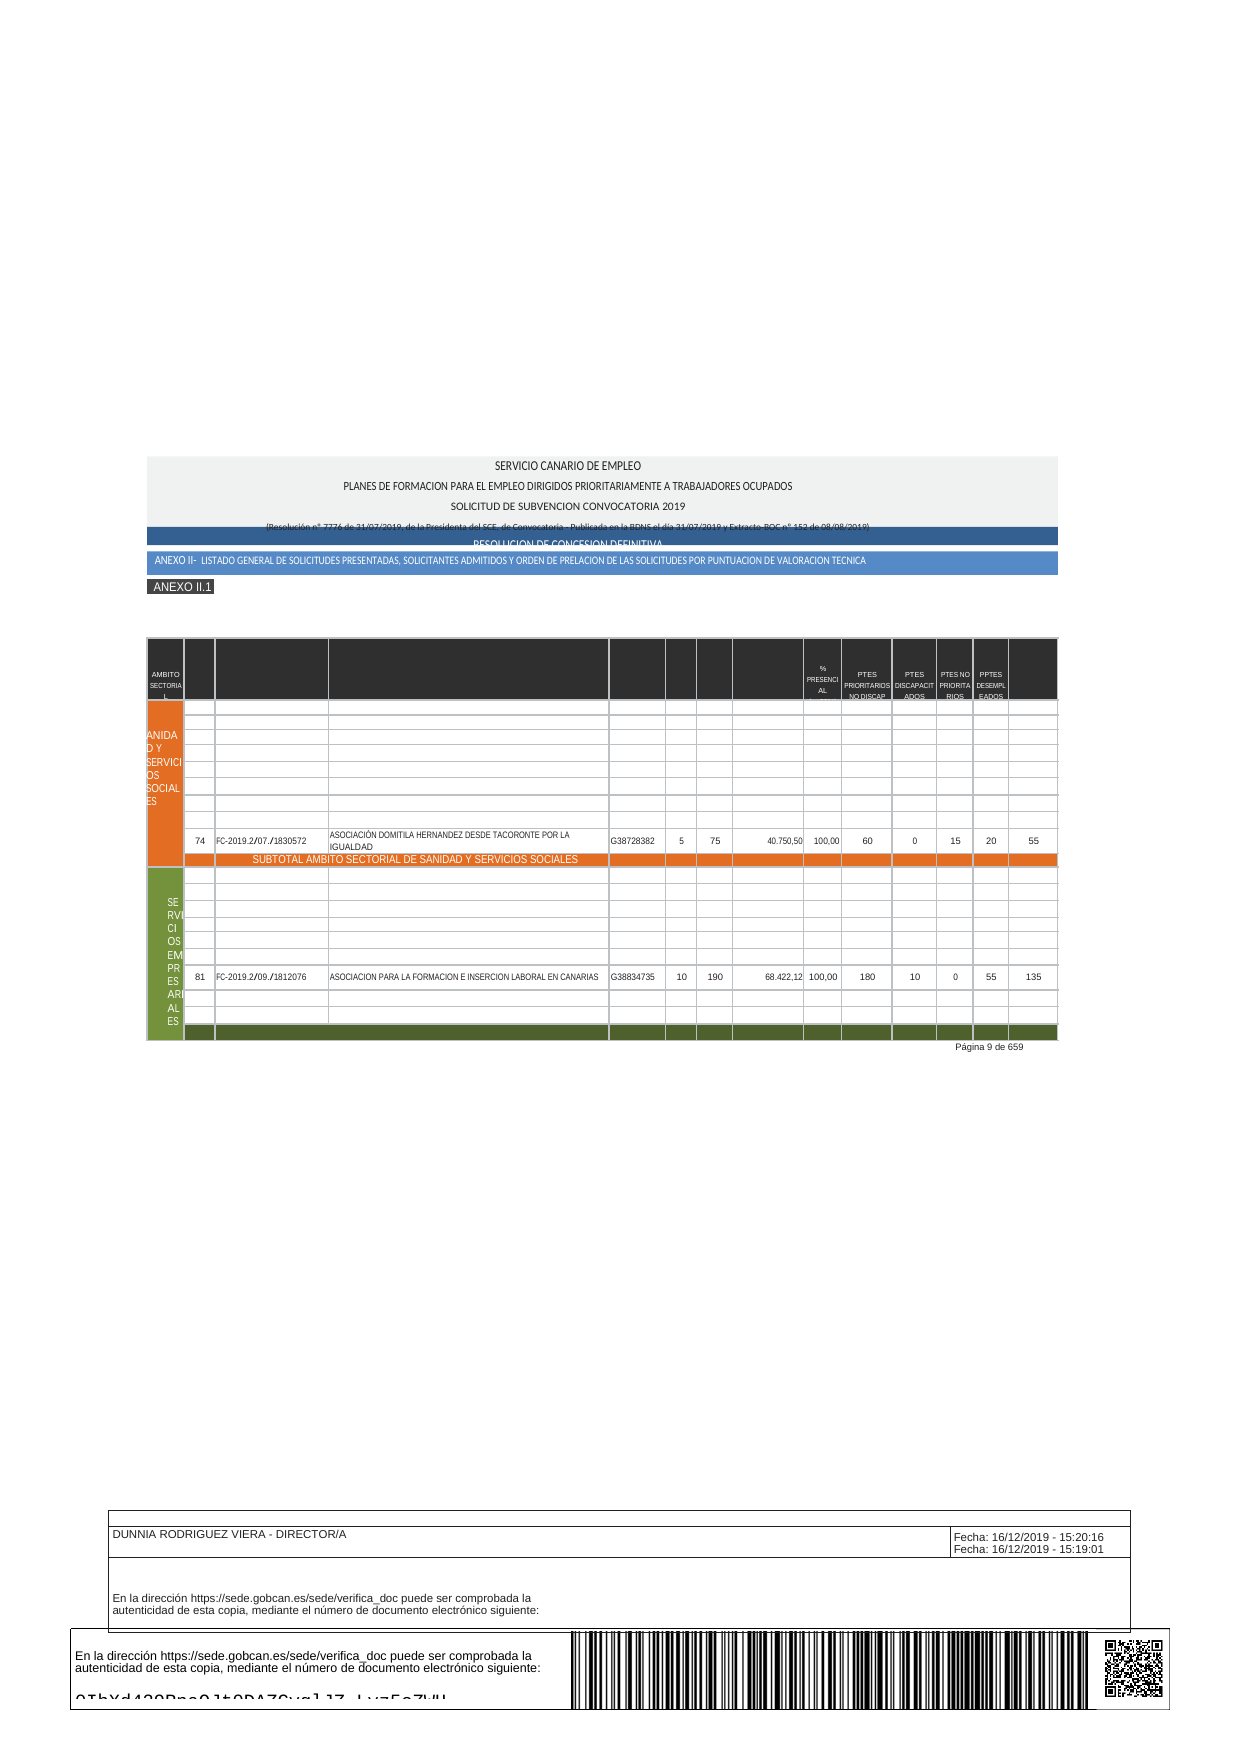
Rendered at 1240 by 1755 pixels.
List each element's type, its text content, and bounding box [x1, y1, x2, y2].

table_cell 100,00 [804, 829, 841, 853]
table_cell FC-2019.2/07./1823833 [216, 778, 328, 794]
table_cell 4 [666, 868, 696, 883]
table_cell 0 [893, 918, 936, 931]
text Página 9 de 659 [58, 1041, 1023, 1052]
table_cell SUBTOTAL AMBITO SECTORIAL DE SANIDAD Y SERVICIOS SOCIALES [216, 854, 608, 866]
table_cell FC-2019.2/09./1809727 [216, 918, 328, 931]
table_cell 55 [974, 966, 1008, 989]
table_cell B76158641 [610, 918, 665, 931]
table_cell 7 [666, 716, 696, 729]
table_cell 93.318,10 [733, 745, 803, 761]
table_cell 140 [893, 762, 936, 777]
table_cell FC-2019.2/09./1811255-2 [216, 949, 328, 964]
text ANEXO II.1 [147, 575, 1181, 599]
table_cell 13 [893, 812, 936, 828]
table_cell 701.765,38 [733, 854, 803, 866]
table_cell 67.685,15 [733, 1007, 803, 1023]
table_cell 68.422,12 [733, 966, 803, 989]
table_cell DUNNIA RODRIGUEZ VIERA - DIRECTOR/A MARIA DEL CARMEN ARMADA ESTEVEZ - SUBDIRECTOR DE EMPLEO [109, 1527, 950, 1557]
table_cell ACADEMIA DE DESARROLLO FORMATIVO [329, 812, 608, 828]
table_cell 58,68 [804, 901, 841, 916]
table_cell 328 [842, 991, 891, 1006]
table_cell INSTITUTO CANARIO DE ESTUDIOS DE EMPRESA SL [329, 701, 608, 714]
table_cell 180 [842, 966, 891, 989]
table_cell 228 [842, 716, 891, 729]
table_cell FC-2019.2/09./1820847 [216, 991, 328, 1006]
table_cell 4 [666, 949, 696, 964]
table_cell 1.640 [697, 854, 732, 866]
table_cell 51 [974, 778, 1008, 794]
table_cell 190 [697, 966, 732, 989]
table_cell 10 [666, 701, 696, 714]
table_cell 76 [185, 884, 214, 899]
table_cell 1.424 [842, 854, 891, 866]
table_cell 0 [937, 762, 972, 777]
table_cell 0 [937, 716, 972, 729]
table_cell 40 [842, 949, 891, 964]
table_cell 12 [893, 716, 936, 729]
table_cell 9 [185, 854, 214, 866]
table_cell 55 [1009, 829, 1057, 853]
table_cell 190 [842, 745, 891, 761]
table_cell 114 [974, 884, 1008, 899]
table_cell 90 [974, 1007, 1008, 1023]
table_cell 140 [697, 762, 732, 777]
table_cell FC-2019.2/07./1822598 [216, 762, 328, 777]
table_cell 0 [937, 778, 972, 794]
table_cell 285 [842, 1007, 891, 1023]
table_cell 160 [697, 730, 732, 744]
table_cell 105 [974, 991, 1008, 1006]
table_cell 200 [697, 745, 732, 761]
table_cell 4 [666, 918, 696, 931]
table_cell 36 [974, 868, 1008, 883]
table_cell 67 [185, 716, 214, 729]
table_cell 0 [937, 796, 972, 811]
table_cell 8 [893, 730, 936, 744]
table_cell 180 [697, 701, 732, 714]
table_cell 79 [185, 932, 214, 947]
table_cell 0 [937, 918, 972, 931]
table_header AYUDA SOLICITADA [733, 639, 803, 699]
table_cell 0 [937, 884, 972, 899]
table_cell ASOCIACIÓN DOMITILA HERNANDEZ DESDE TACORONTE POR LA IGUALDAD [329, 829, 608, 853]
table_cell 607 [974, 1025, 1008, 1040]
table_cell 222 [842, 812, 891, 828]
table_cell 12 [893, 932, 936, 947]
table_cell 74 [666, 854, 696, 866]
table_cell 68.124,40 [733, 901, 803, 916]
table_cell 228 [842, 932, 891, 947]
table_header RAZON_SOCIAL [329, 639, 608, 699]
table_cell 0 [937, 701, 972, 714]
table_header TOTAL PPTES [697, 639, 732, 699]
table_cell FC-2019.2/07./1813337 [216, 701, 328, 714]
table_cell 489 [974, 854, 1008, 866]
table_cell 65.201,30 [733, 884, 803, 899]
table_cell 210 [697, 901, 732, 916]
table_cell 94 [893, 1025, 936, 1040]
table_cell 57 [666, 1025, 696, 1040]
table_cell B76696392 [610, 884, 665, 899]
table_cell 83 [185, 1007, 214, 1023]
table_cell 66 [185, 701, 214, 714]
table_cell 42 [974, 762, 1008, 777]
table_cell 67,90 [804, 701, 841, 714]
table_cell 170 [697, 778, 732, 794]
table_cell B76101476 [610, 991, 665, 1006]
table_cell 168 [1009, 932, 1057, 947]
table_cell 100,00 [804, 991, 841, 1006]
table_cell G38728382 [610, 829, 665, 853]
table_cell 5 [666, 932, 696, 947]
table_cell 61.827,20 [733, 868, 803, 883]
table_header PTES DISCAPACIT ADOS [893, 639, 936, 699]
table_cell 84 [1009, 868, 1057, 883]
table_cell 72 [974, 716, 1008, 729]
table_cell 66.474,00 [733, 778, 803, 794]
table_cell 28 [1009, 949, 1057, 964]
table_cell EUROPEA DE FORMACION Y CONSULTORIA, SL [329, 730, 608, 744]
table_cell V09409749 [610, 1007, 665, 1023]
table_cell 100,00 [804, 966, 841, 989]
table_cell [610, 1025, 665, 1040]
table_cell S [148, 853, 183, 866]
table_cell 0 [893, 949, 936, 964]
table_cell 240 [697, 796, 732, 811]
table_cell 82 [185, 991, 214, 1006]
table_cell A35046341 [610, 745, 665, 761]
table_cell 240 [697, 932, 732, 947]
table_cell FC-2019.2/09./1809701 [216, 884, 328, 899]
table_cell 75 [185, 868, 214, 883]
table_cell CANARIASFORMA SL [329, 918, 608, 931]
table_cell 0 [937, 730, 972, 744]
table_cell 100,00 [804, 745, 841, 761]
table_cell 60 [1009, 918, 1057, 931]
table_cell FC-2019.2/07./1819399 [216, 745, 328, 761]
table_cell PELUQUERIA BAMBU [329, 949, 608, 964]
table_cell 168 [1009, 716, 1057, 729]
table_cell 350 [697, 991, 732, 1006]
table_cell ASOCIACION PARA LA FORMACION OCUPACIONAL EN CANARIAS [329, 778, 608, 794]
table_cell 0 [937, 901, 972, 916]
table_cell FC-2019.2/07./1819209 [216, 730, 328, 744]
table_cell B38816880 [610, 762, 665, 777]
table_cell 235 [697, 812, 732, 828]
table_cell SUBTOTAL AMBITO SECTORIAL DE SERVICIOS EMPRESARIALES [216, 1025, 608, 1040]
table_cell 19 [893, 884, 936, 899]
table_cell 0 [893, 796, 936, 811]
table_cell 168 [1009, 796, 1057, 811]
table_cell 68 [185, 730, 214, 744]
table_cell Fecha: 16/12/2019 - 15:20:16 Fecha: 16/12/2019 - 15:19:01 [951, 1527, 1130, 1557]
table_cell 72 [974, 932, 1008, 947]
table_cell CENTRO DE ESTUDIOS FYRESCAN [329, 884, 608, 899]
table_cell 22 [893, 991, 936, 1006]
table_cell SERVICIOS EMPRESARIALES [148, 868, 183, 1040]
table_cell B38868774 [610, 901, 665, 916]
table_cell 210 [1009, 1007, 1057, 1023]
table_cell 7 [666, 901, 696, 916]
table_cell B35206606 [610, 932, 665, 947]
table_cell 72 [185, 796, 214, 811]
table_cell 59.084,20 [733, 796, 803, 811]
table_cell AYUNTAMIENTO DE CANDELARIA [329, 796, 608, 811]
table_header % PRESENCI AL (>=30%) [804, 639, 841, 699]
table_cell 119 [1009, 778, 1057, 794]
table_cell ANIDAD Y SERVICIOS SOCIALES [148, 701, 183, 853]
table_cell 12 [974, 949, 1008, 964]
table_cell FC-2019.2/09./1809722 [216, 901, 328, 916]
table_cell B38499521 [610, 716, 665, 729]
table_cell 15 [937, 829, 972, 853]
table_cell 88,43 [804, 1025, 841, 1040]
table_cell 120 [842, 918, 891, 931]
table_header PPTES DESEMPL EADOS [974, 639, 1008, 699]
table_cell 120 [697, 918, 732, 931]
table_cell 68.141,50 [733, 932, 803, 947]
table_cell 60 [842, 829, 891, 853]
table_cell G38834735 [610, 966, 665, 989]
table_cell 541.685,55 [733, 1025, 803, 1040]
table_cell 240 [842, 796, 891, 811]
table_cell 83,11 [804, 854, 841, 866]
table_cell 1.343 [1009, 1025, 1057, 1040]
table_cell 100,00 [804, 762, 841, 777]
table_cell 11 [666, 796, 696, 811]
table_header PTES NO PRIORITA RIOS [937, 639, 972, 699]
table_cell 64.542,00 [733, 918, 803, 931]
table_cell 15 [893, 1007, 936, 1023]
table_cell B35337450 [610, 730, 665, 744]
table_header Nº ORD. [185, 639, 214, 699]
table_cell 7 [666, 884, 696, 899]
table_cell 45,60 [804, 716, 841, 729]
table_cell 15 [937, 854, 972, 866]
table_cell 20 [974, 829, 1008, 853]
table_header PPTES OCUPADOS [1009, 639, 1057, 699]
table_cell 100,00 [804, 868, 841, 883]
table_header AMBITO SECTORIA L [148, 639, 183, 699]
table_cell 72 [974, 796, 1008, 811]
table_cell 245 [1009, 991, 1057, 1006]
table_cell 0 [937, 1007, 972, 1023]
table_cell 0 [937, 812, 972, 828]
table_cell 0 [937, 745, 972, 761]
table_cell 40.750,50 [733, 829, 803, 853]
table_cell CENTRO DE ENSEÑANZAS POLICIALES SL [329, 991, 608, 1006]
table_cell 0 [937, 949, 972, 964]
table_cell P3801100C [610, 796, 665, 811]
table_cell 6 [893, 868, 936, 883]
table_cell 85,98 [804, 730, 841, 744]
table_cell 15.281,88 [733, 949, 803, 964]
table_cell 73 [185, 812, 214, 828]
table_cell FC-2019.2/09./1812076 [216, 966, 328, 989]
table_cell B35136407 [610, 701, 665, 714]
table_cell 69 [185, 745, 214, 761]
table_cell 147 [1009, 901, 1057, 916]
table_cell B35745272 [610, 812, 665, 828]
table_cell EUROCAMPUS FORMACION Y CONSULTORÍA S.L. [329, 716, 608, 729]
table_cell 10 [893, 901, 936, 916]
table_cell FC-2019.2/07./1830572 [216, 829, 328, 853]
table_cell G38934212 [610, 778, 665, 794]
table_header PTES PRIORITARIOS NO DISCAP [842, 639, 891, 699]
table_cell 361 [842, 884, 891, 899]
table_header Nº AAFF [666, 639, 696, 699]
table_cell 0 [937, 932, 972, 947]
table_cell 85.796,48 [733, 716, 803, 729]
table_header REF_EXPEDIENTE [216, 639, 328, 699]
table_cell 380 [697, 884, 732, 899]
table_cell 100,00 [804, 918, 841, 931]
table_cell 9 [185, 1025, 214, 1040]
table_cell 74 [185, 829, 214, 853]
table_cell 0 [893, 829, 936, 853]
table_header Este documento ha sido firmado electrónicamente por: [109, 1511, 1130, 1526]
table_cell 200 [842, 901, 891, 916]
table_cell 0 [937, 966, 972, 989]
table_cell 0 [842, 762, 891, 777]
table_cell B76004712 [610, 868, 665, 883]
table_cell 100,00 [804, 949, 841, 964]
table_cell 140 [1009, 745, 1057, 761]
table_cell CENTRO DE ESTUDIOS MASTER ANUSCHEH DE CANARIAS SLU [329, 868, 608, 883]
table_cell 114 [842, 868, 891, 883]
table_cell 54 [974, 701, 1008, 714]
table_cell 9 [893, 701, 936, 714]
table_cell 80 [185, 949, 214, 964]
table_cell 79,01 [804, 796, 841, 811]
table_cell 10 [893, 745, 936, 761]
table_cell FC-2019.2/07./1827288 [216, 796, 328, 811]
table_cell 69,48 [804, 812, 841, 828]
table_cell 77 [185, 901, 214, 916]
text LISTADO GENERAL DE SOLICITUDES PRESENTADAS [217, 580, 1058, 593]
table_cell 100,00 [804, 932, 841, 947]
table_cell 8 [666, 745, 696, 761]
table_cell TECNO INTE INFORMÁTICA S.L.U [329, 762, 608, 777]
table_cell 152 [842, 730, 891, 744]
table_cell 112 [1009, 730, 1057, 744]
table_cell 1.950 [697, 1025, 732, 1040]
table_cell 10 [893, 966, 936, 989]
table_cell 201 [893, 854, 936, 866]
table_cell FC-2019.2/09./1809415 [216, 868, 328, 883]
table_cell 60 [974, 745, 1008, 761]
table_header CIF [610, 639, 665, 699]
table_cell 120 [697, 868, 732, 883]
table_cell B38287256 [610, 949, 665, 964]
table_cell INSFORCAN S.L. [329, 932, 608, 947]
table_cell 10 [666, 966, 696, 989]
table_cell 300 [697, 1007, 732, 1023]
table_cell 0 [937, 991, 972, 1006]
table_cell 9 [893, 778, 936, 794]
table_cell ASOCIACION PARA LA FORMACION E INSERCION LABORAL EN CANARIAS [329, 966, 608, 989]
table_cell 78 [185, 918, 214, 931]
table_cell 8 [666, 778, 696, 794]
table_cell 161 [842, 778, 891, 794]
table_cell 98 [1009, 762, 1057, 777]
table_cell [610, 854, 665, 866]
table_cell 8 [666, 1007, 696, 1023]
table_cell 75.154,00 [733, 762, 803, 777]
table_cell 7 [666, 762, 696, 777]
table_cell 126 [1009, 701, 1057, 714]
table_cell 63 [974, 901, 1008, 916]
table_cell 48 [974, 730, 1008, 744]
table_cell INSTITUTO CANARIO DE PSICOLOGÍA Y EDUCACIÓN [329, 745, 608, 761]
table_cell FC-2019.2/07./1813898 [216, 716, 328, 729]
table_cell 171 [842, 701, 891, 714]
table_cell 93.859,70 [733, 701, 803, 714]
table_cell 100,00 [804, 778, 841, 794]
table_cell 60 [974, 918, 1008, 931]
table_cell 70 [185, 762, 214, 777]
table_cell 1.856 [842, 1025, 891, 1040]
table_cell 40 [697, 949, 732, 964]
table_cell 100,00 [804, 884, 841, 899]
table_cell 0 [937, 1025, 972, 1040]
table_cell En la dirección https://sede.gobcan.es/sede/verifica_doc puede ser comprobada la autenticidad de esta copia, mediante el número de documento electrónico siguiente: 0J67-dhdLIpXIncopwIww2HJmGXYRTqXa [109, 1558, 1130, 1628]
table_cell 1.151 [1009, 854, 1057, 866]
table_cell 165 [1009, 812, 1057, 828]
table_cell PROYECTOS EMPRESARIALES CANARIOS S.L. (PROEMCA) [329, 901, 608, 916]
table_cell 71 [185, 778, 214, 794]
table_cell FC-2019.2/09./1810687 [216, 932, 328, 947]
table_cell ACCIÓN LABORAL [329, 1007, 608, 1023]
table_cell 62.460,00 [733, 991, 803, 1006]
table_cell FC-2019.2/09./1840015 [216, 1007, 328, 1023]
table_cell 135 [1009, 966, 1057, 989]
table_cell 5 [666, 829, 696, 853]
table_cell 11 [666, 812, 696, 828]
table_cell 266 [1009, 884, 1057, 899]
table_cell 37,21 [804, 1007, 841, 1023]
table_cell FC-2019.2/07./1830031 [216, 812, 328, 828]
table_cell 8 [666, 991, 696, 1006]
table_cell 240 [697, 716, 732, 729]
table_cell 0 [937, 868, 972, 883]
table_cell 93.551,00 [733, 812, 803, 828]
table_cell 81 [185, 966, 214, 989]
table_cell 70 [974, 812, 1008, 828]
table_cell 75 [697, 829, 732, 853]
table_cell 93.777,40 [733, 730, 803, 744]
table_cell 7 [666, 730, 696, 744]
